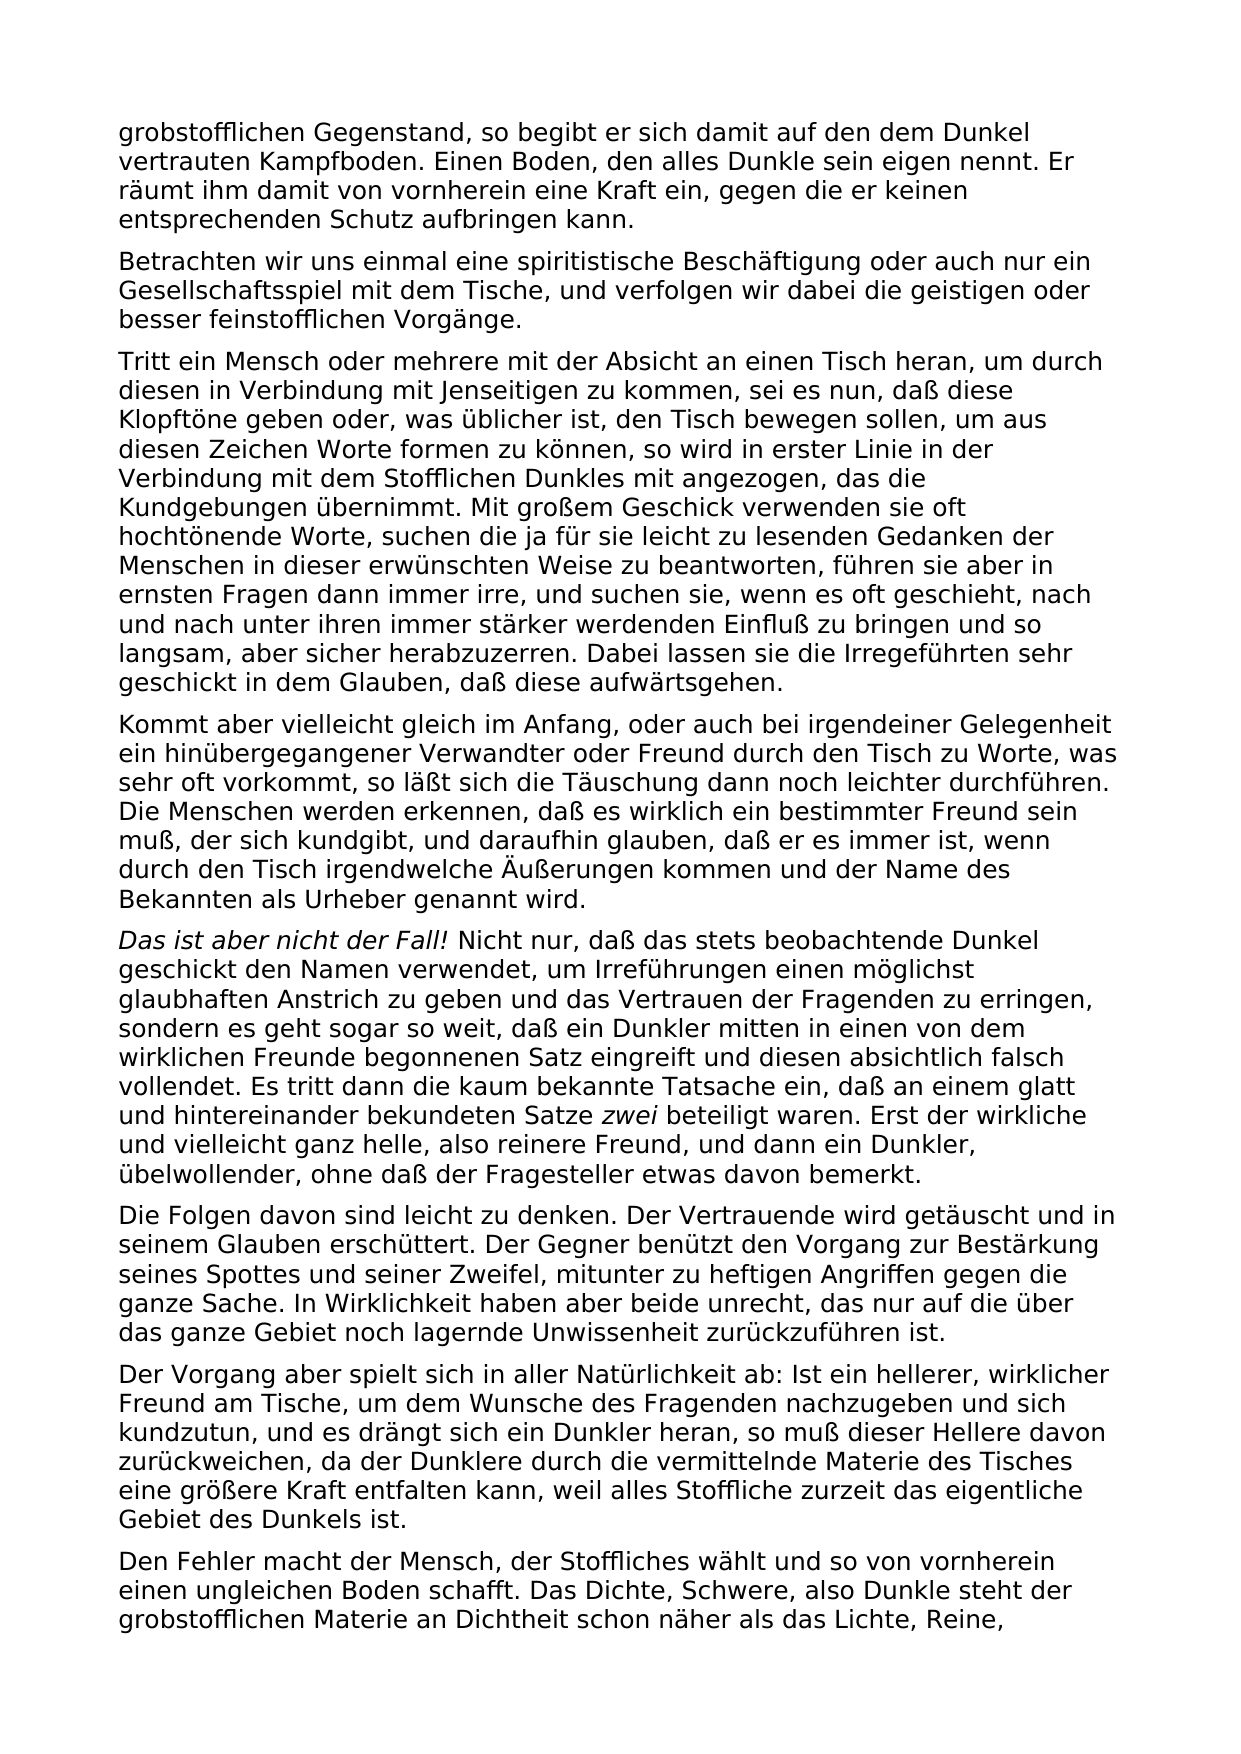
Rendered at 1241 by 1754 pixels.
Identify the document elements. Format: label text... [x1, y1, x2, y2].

text Das ist aber nicht der Fall! Nicht nur, daß das stets beobachtende Dunkel geschickt den Namen verwendet, um Irreführungen einen möglichst glaubhaften Anstrich zu geben und das Vertrauen der Fragenden zu erringen, sondern es geht sogar so weit, daß ein Dunkler mitten in einen von dem wirklichen Freunde begonnenen Satz eingreift und diesen absichtlich falsch vollendet. Es tritt dann die kaum bekannte Tatsache ein, daß an einem glatt und hintereinander bekundeten Satze zwei beteiligt waren. Erst der wirkliche und vielleicht ganz helle, also reinere Freund, und dann ein Dunkler, übelwollender, ohne daß der Fragesteller etwas davon bemerkt. [118, 926, 1122, 1189]
text Betrachten wir uns einmal eine spiritistische Beschäftigung oder auch nur ein Gesellschaftsspiel mit dem Tische, und verfolgen wir dabei die geistigen oder besser feinstofflichen Vorgänge. [118, 247, 1122, 335]
text Tritt ein Mensch oder mehrere mit der Absicht an einen Tisch heran, um durch diesen in Verbindung mit Jenseitigen zu kommen, sei es nun, daß diese Klopftöne geben oder, was üblicher ist, den Tisch bewegen sollen, um aus diesen Zeichen Worte formen zu können, so wird in erster Linie in der Verbindung mit dem Stofflichen Dunkles mit angezogen, das die Kundgebungen übernimmt. Mit großem Geschick verwenden sie oft hochtönende Worte, suchen die ja für sie leicht zu lesenden Gedanken der Menschen in dieser erwünschten Weise zu beantworten, führen sie aber in ernsten Fragen dann immer irre, und suchen sie, wenn es oft geschieht, nach und nach unter ihren immer stärker werdenden Einfluß zu bringen und so langsam, aber sicher herabzuzerren. Dabei lassen sie die Irregeführten sehr geschickt in dem Glauben, daß diese aufwärtsgehen. [118, 347, 1122, 697]
text Den Fehler macht der Mensch, der Stoffliches wählt und so von vornherein einen ungleichen Boden schafft. Das Dichte, Schwere, also Dunkle steht der grobstofflichen Materie an Dichtheit schon näher als das Lichte, Reine, [118, 1547, 1122, 1635]
text Kommt aber vielleicht gleich im Anfang, oder auch bei irgendeiner Gelegenheit ein hinübergegangener Verwandter oder Freund durch den Tisch zu Worte, was sehr oft vorkommt, so läßt sich die Täuschung dann noch leichter durchführen. Die Menschen werden erkennen, daß es wirklich ein bestimmter Freund sein muß, der sich kundgibt, und daraufhin glauben, daß er es immer ist, wenn durch den Tisch irgendwelche Äußerungen kommen und der Name des Bekannten als Urheber genannt wird. [118, 710, 1122, 914]
text Der Vorgang aber spielt sich in aller Natürlichkeit ab: Ist ein hellerer, wirklicher Freund am Tische, um dem Wunsche des Fragenden nachzugeben und sich kundzutun, und es drängt sich ein Dunkler heran, so muß dieser Hellere davon zurückweichen, da der Dunklere durch die vermittelnde Materie des Tisches eine größere Kraft entfalten kann, weil alles Stoffliche zurzeit das eigentliche Gebiet des Dunkels ist. [118, 1360, 1122, 1535]
text Die Folgen davon sind leicht zu denken. Der Vertrauende wird getäuscht und in seinem Glauben erschüttert. Der Gegner benützt den Vorgang zur Bestärkung seines Spottes und seiner Zweifel, mitunter zu heftigen Angriffen gegen die ganze Sache. In Wirklichkeit haben aber beide unrecht, das nur auf die über das ganze Gebiet noch lagernde Unwissenheit zurückzuführen ist. [118, 1201, 1122, 1347]
text grobstofflichen Gegenstand, so begibt er sich damit auf den dem Dunkel vertrauten Kampfboden. Einen Boden, den alles Dunkle sein eigen nennt. Er räumt ihm damit von vornherein eine Kraft ein, gegen die er keinen entsprechenden Schutz aufbringen kann. [118, 118, 1122, 235]
